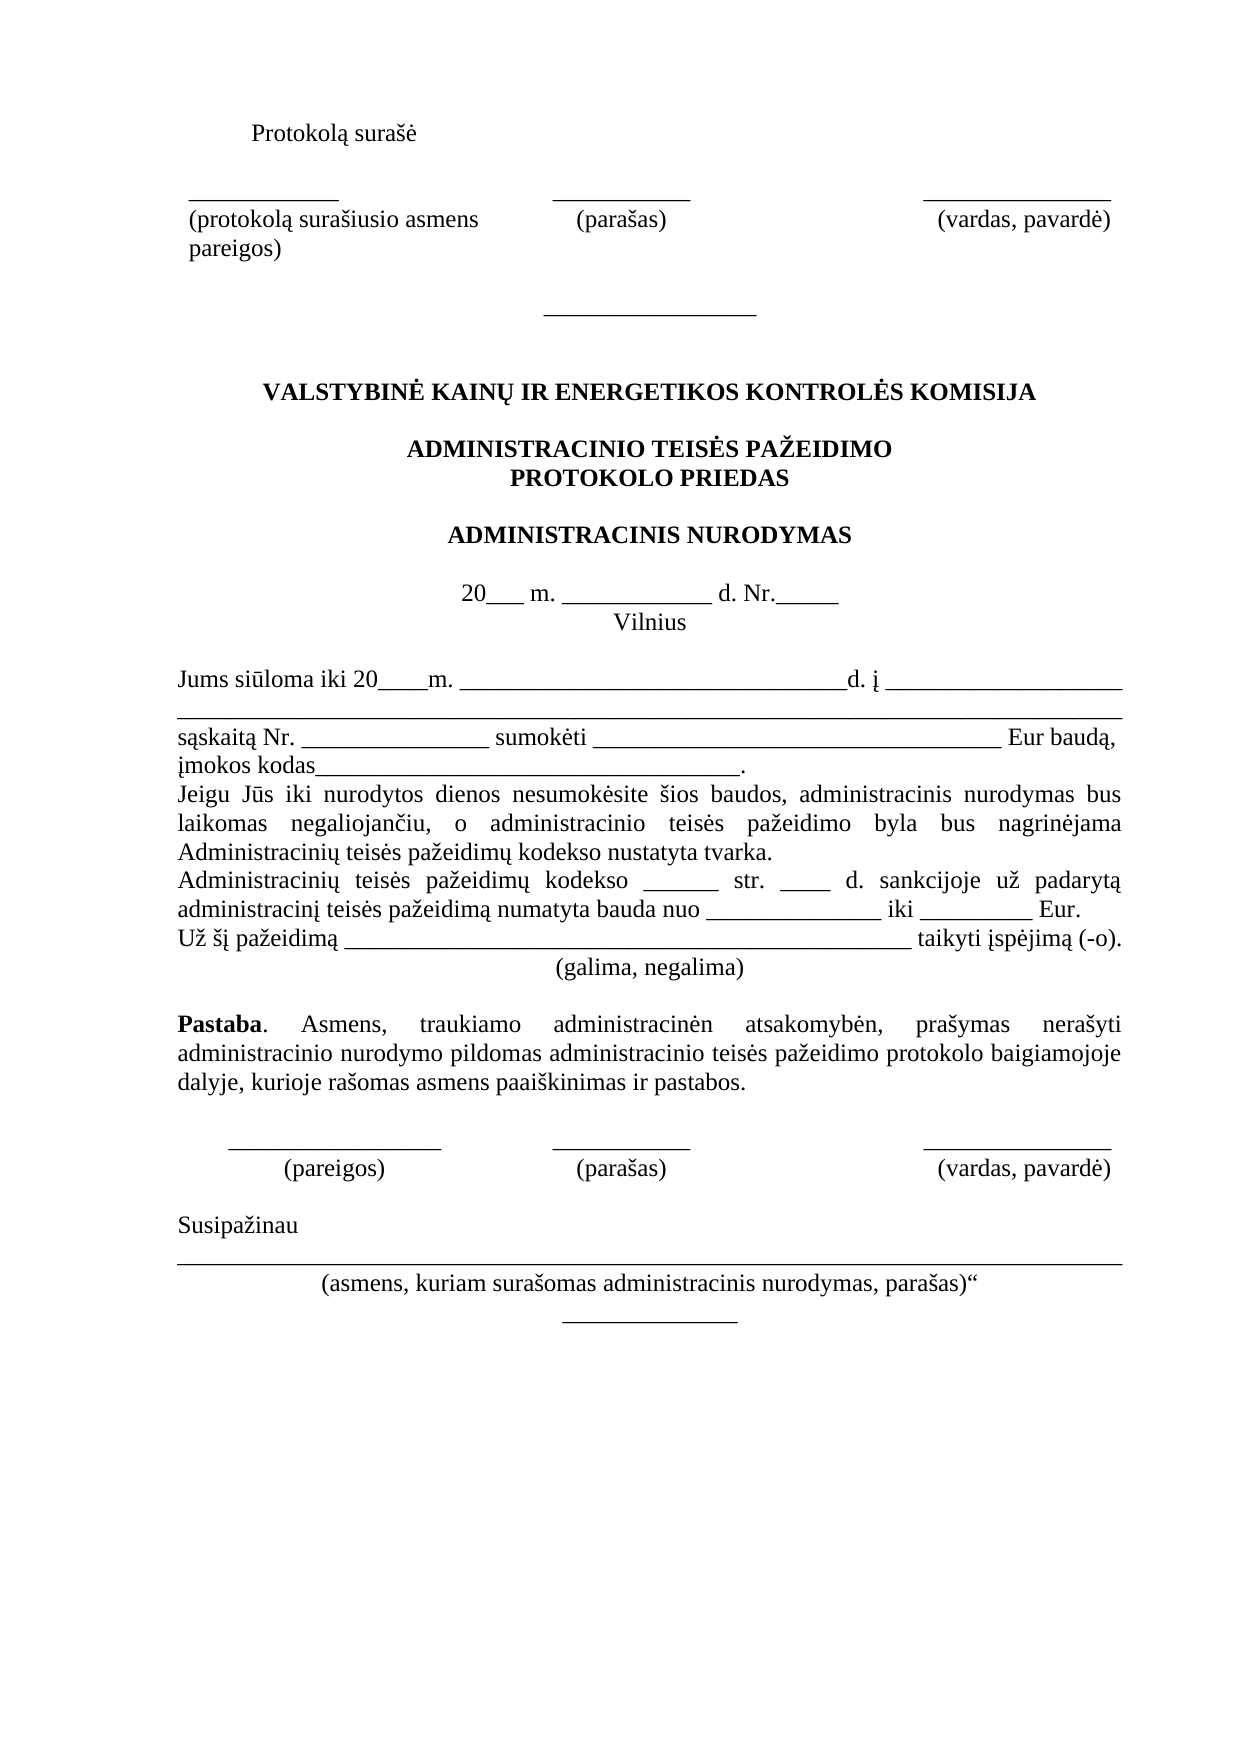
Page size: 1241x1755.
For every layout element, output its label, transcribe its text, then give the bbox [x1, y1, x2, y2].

table_header _________________ (pareigos) [177, 1124, 492, 1182]
table_header _______________ (vardas, pavardė) [751, 176, 1122, 262]
text Už šį pažeidimą taikyti įspėjimą (-o). [177, 923, 1122, 952]
text _________________ [177, 291, 1122, 319]
text įmokos kodas . [177, 751, 1122, 779]
text VALSTYBINĖ KAINŲ IR ENERGETIKOS KONTROLĖS KOMISIJA [177, 377, 1122, 406]
text ______________ [177, 1297, 1122, 1326]
text sąskaitą Nr. _______________ sumokėti Eur baudą, [177, 722, 1122, 751]
table_header ___________ (parašas) [492, 176, 751, 262]
text 20___ m. ____________ d. Nr._____ [177, 578, 1122, 607]
table_header ___________ (parašas) [492, 1124, 751, 1182]
text ADMINISTRACINIO TEISĖS PAŽEIDIMO [177, 434, 1122, 463]
text Protokolą surašė [177, 118, 1122, 147]
text Vilnius [177, 607, 1122, 636]
text (asmens, kuriam surašomas administracinis nurodymas, parašas)“ [177, 1268, 1122, 1297]
text Administracinių teisės pažeidimų kodekso ______ str. ____ d. sankcijoje už padarytą administracinį teisės pažeidimą numatyta bauda nuo ______________ iki _________ Eur. [177, 866, 1122, 923]
text Susipažinau [177, 1211, 1122, 1239]
table_header ____________ (protokolą surašiusio asmens pareigos) [177, 176, 492, 262]
text PROTOKOLO PRIEDAS [177, 463, 1122, 492]
text Jums siūloma iki 20____m. _______________________________d. į [177, 664, 1122, 693]
text Jeigu Jūs iki nurodytos dienos nesumokėsite šios baudos, administracinis nurodymas bus laikomas negaliojančiu, o administracinio teisės pažeidimo byla bus nagrinėjama Administracinių teisės pažeidimų kodekso nustatyta tvarka. [177, 779, 1122, 866]
text (galima, negalima) [177, 952, 1122, 981]
text Pastaba. Asmens, traukiamo administracinėn atsakomybėn, prašymas nerašyti administracinio nurodymo pildomas administracinio teisės pažeidimo protokolo baigiamojoje dalyje, kurioje rašomas asmens paaiškinimas ir pastabos. [177, 1009, 1122, 1096]
table_header _______________ (vardas, pavardė) [751, 1124, 1122, 1182]
text ADMINISTRACINIS NURODYMAS [177, 521, 1122, 549]
